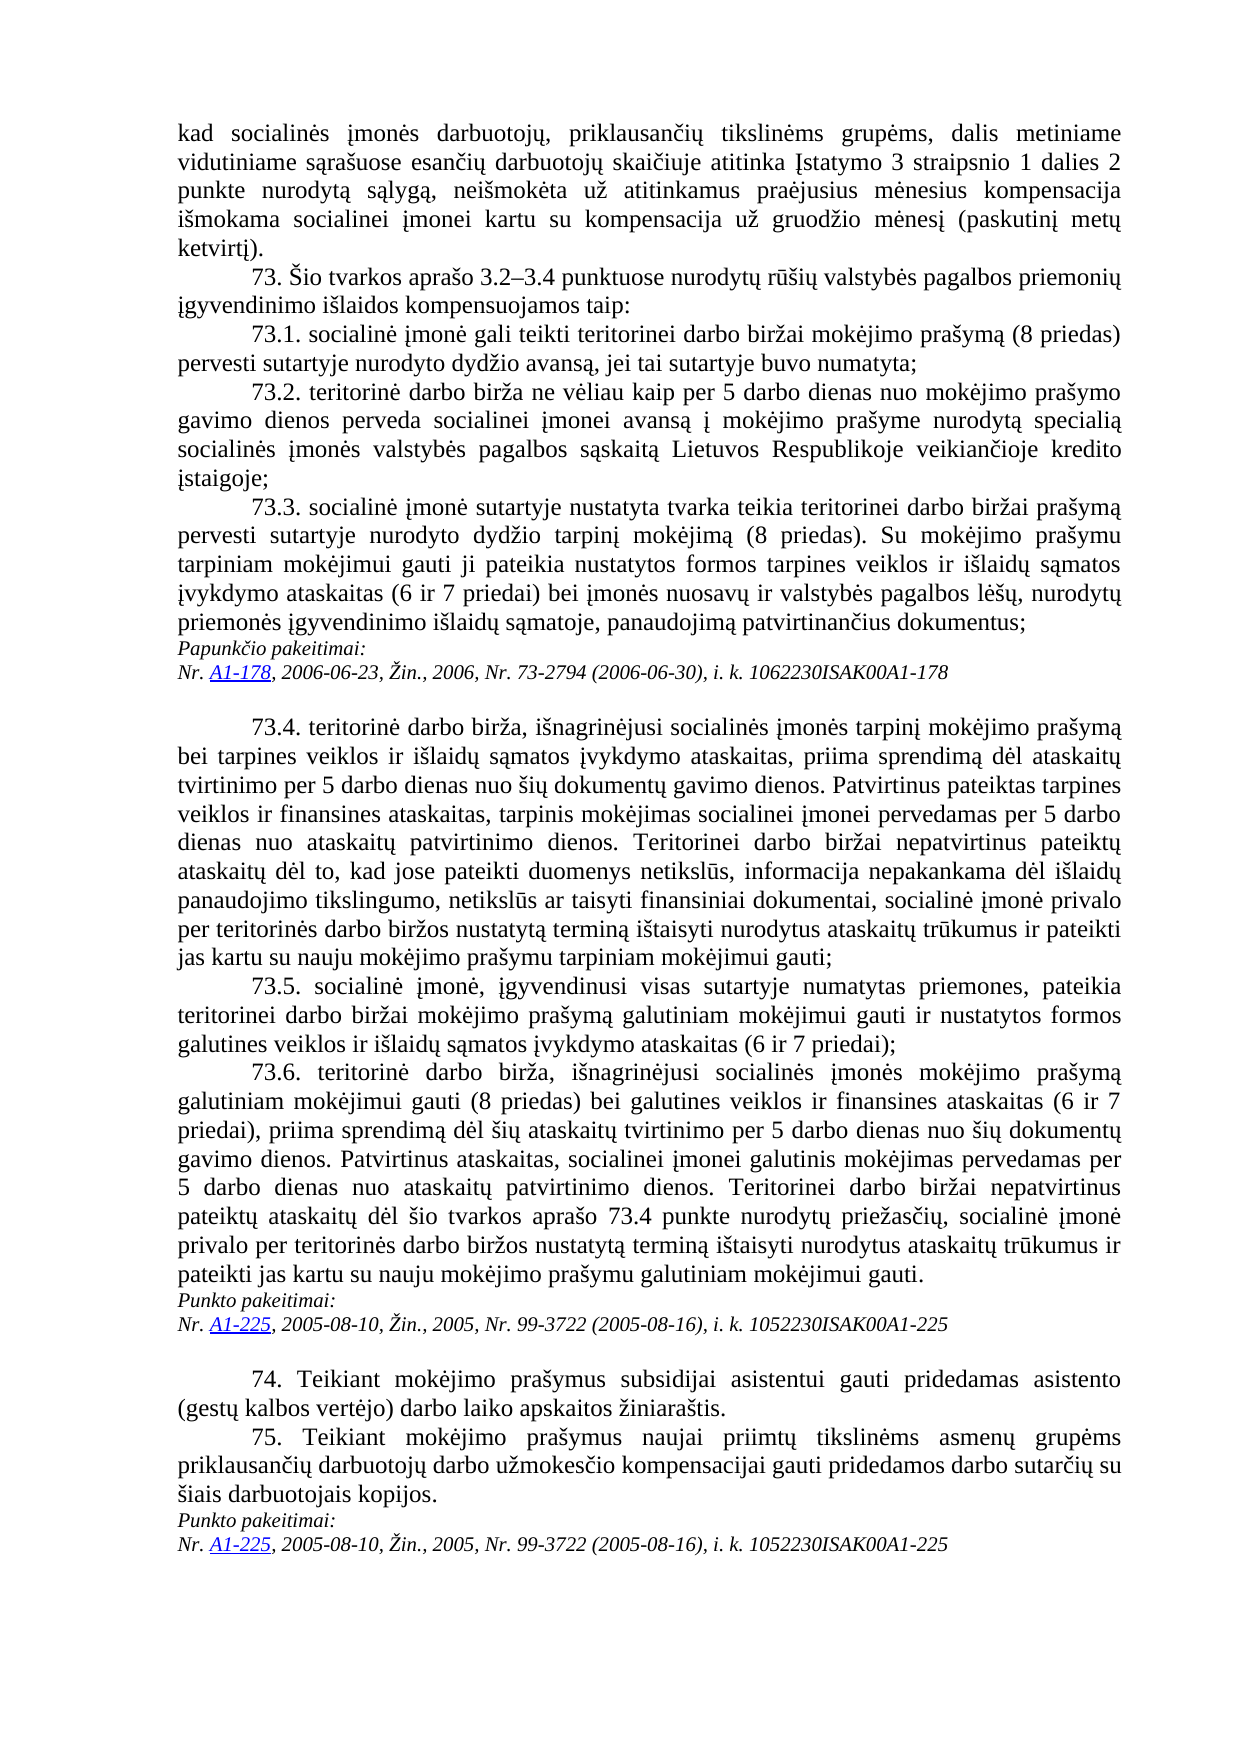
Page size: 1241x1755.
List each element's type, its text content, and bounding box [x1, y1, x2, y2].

text Nr. A1-178, 2006-06-23, Žin., 2006, Nr. 73-2794 (2006-06-30), i. k. 1062230ISAK00A1-178 [177, 660, 1122, 684]
text 73.4. teritorinė darbo birža, išnagrinėjusi socialinės įmonės tarpinį mokėjimo prašymą bei tarpines veiklos ir išlaidų sąmatos įvykdymo ataskaitas, priima sprendimą dėl ataskaitų tvirtinimo per 5 darbo dienas nuo šių dokumentų gavimo dienos. Patvirtinus pateiktas tarpines veiklos ir finansines ataskaitas, tarpinis mokėjimas socialinei įmonei pervedamas per 5 darbo dienas nuo ataskaitų patvirtinimo dienos. Teritorinei darbo biržai nepatvirtinus pateiktų ataskaitų dėl to, kad jose pateikti duomenys netikslūs, informacija nepakankama dėl išlaidų panaudojimo tikslingumo, netikslūs ar taisyti finansiniai dokumentai, socialinė įmonė privalo per teritorinės darbo biržos nustatytą terminą ištaisyti nurodytus ataskaitų trūkumus ir pateikti jas kartu su nauju mokėjimo prašymu tarpiniam mokėjimui gauti; [177, 712, 1122, 971]
text Punkto pakeitimai: [177, 1508, 1122, 1532]
text Punkto pakeitimai: [177, 1287, 1122, 1312]
text kad socialinės įmonės darbuotojų, priklausančių tikslinėms grupėms, dalis metiniame vidutiniame sąrašuose esančių darbuotojų skaičiuje atitinka Įstatymo 3 straipsnio 1 dalies 2 punkte nurodytą sąlygą, neišmokėta už atitinkamus praėjusius mėnesius kompensacija išmokama socialinei įmonei kartu su kompensacija už gruodžio mėnesį (paskutinį metų ketvirtį). [177, 118, 1122, 262]
text 73.2. teritorinė darbo birža ne vėliau kaip per 5 darbo dienas nuo mokėjimo prašymo gavimo dienos perveda socialinei įmonei avansą į mokėjimo prašyme nurodytą specialią socialinės įmonės valstybės pagalbos sąskaitą Lietuvos Respublikoje veikiančioje kredito įstaigoje; [177, 377, 1122, 492]
text 73.5. socialinė įmonė, įgyvendinusi visas sutartyje numatytas priemones, pateikia teritorinei darbo biržai mokėjimo prašymą galutiniam mokėjimui gauti ir nustatytos formos galutines veiklos ir išlaidų sąmatos įvykdymo ataskaitas (6 ir 7 priedai); [177, 971, 1122, 1057]
text 73.1. socialinė įmonė gali teikti teritorinei darbo biržai mokėjimo prašymą (8 priedas) pervesti sutartyje nurodyto dydžio avansą, jei tai sutartyje buvo numatyta; [177, 319, 1122, 377]
text Papunkčio pakeitimai: [177, 636, 1122, 660]
text 73. Šio tvarkos aprašo 3.2–3.4 punktuose nurodytų rūšių valstybės pagalbos priemonių įgyvendinimo išlaidos kompensuojamos taip: [177, 262, 1122, 319]
text Nr. A1-225, 2005-08-10, Žin., 2005, Nr. 99-3722 (2005-08-16), i. k. 1052230ISAK00A1-225 [177, 1532, 1122, 1556]
text 73.3. socialinė įmonė sutartyje nustatyta tvarka teikia teritorinei darbo biržai prašymą pervesti sutartyje nurodyto dydžio tarpinį mokėjimą (8 priedas). Su mokėjimo prašymu tarpiniam mokėjimui gauti ji pateikia nustatytos formos tarpines veiklos ir išlaidų sąmatos įvykdymo ataskaitas (6 ir 7 priedai) bei įmonės nuosavų ir valstybės pagalbos lėšų, nurodytų priemonės įgyvendinimo išlaidų sąmatoje, panaudojimą patvirtinančius dokumentus; [177, 492, 1122, 636]
text 74. Teikiant mokėjimo prašymus subsidijai asistentui gauti pridedamas asistento (gestų kalbos vertėjo) darbo laiko apskaitos žiniaraštis. [177, 1364, 1122, 1422]
text 73.6. teritorinė darbo birža, išnagrinėjusi socialinės įmonės mokėjimo prašymą galutiniam mokėjimui gauti (8 priedas) bei galutines veiklos ir finansines ataskaitas (6 ir 7 priedai), priima sprendimą dėl šių ataskaitų tvirtinimo per 5 darbo dienas nuo šių dokumentų gavimo dienos. Patvirtinus ataskaitas, socialinei įmonei galutinis mokėjimas pervedamas per 5 darbo dienas nuo ataskaitų patvirtinimo dienos. Teritorinei darbo biržai nepatvirtinus pateiktų ataskaitų dėl šio tvarkos aprašo 73.4 punkte nurodytų priežasčių, socialinė įmonė privalo per teritorinės darbo biržos nustatytą terminą ištaisyti nurodytus ataskaitų trūkumus ir pateikti jas kartu su nauju mokėjimo prašymu galutiniam mokėjimui gauti. [177, 1057, 1122, 1287]
text Nr. A1-225, 2005-08-10, Žin., 2005, Nr. 99-3722 (2005-08-16), i. k. 1052230ISAK00A1-225 [177, 1312, 1122, 1336]
text 75. Teikiant mokėjimo prašymus naujai priimtų tikslinėms asmenų grupėms priklausančių darbuotojų darbo užmokesčio kompensacijai gauti pridedamos darbo sutarčių su šiais darbuotojais kopijos. [177, 1422, 1122, 1508]
